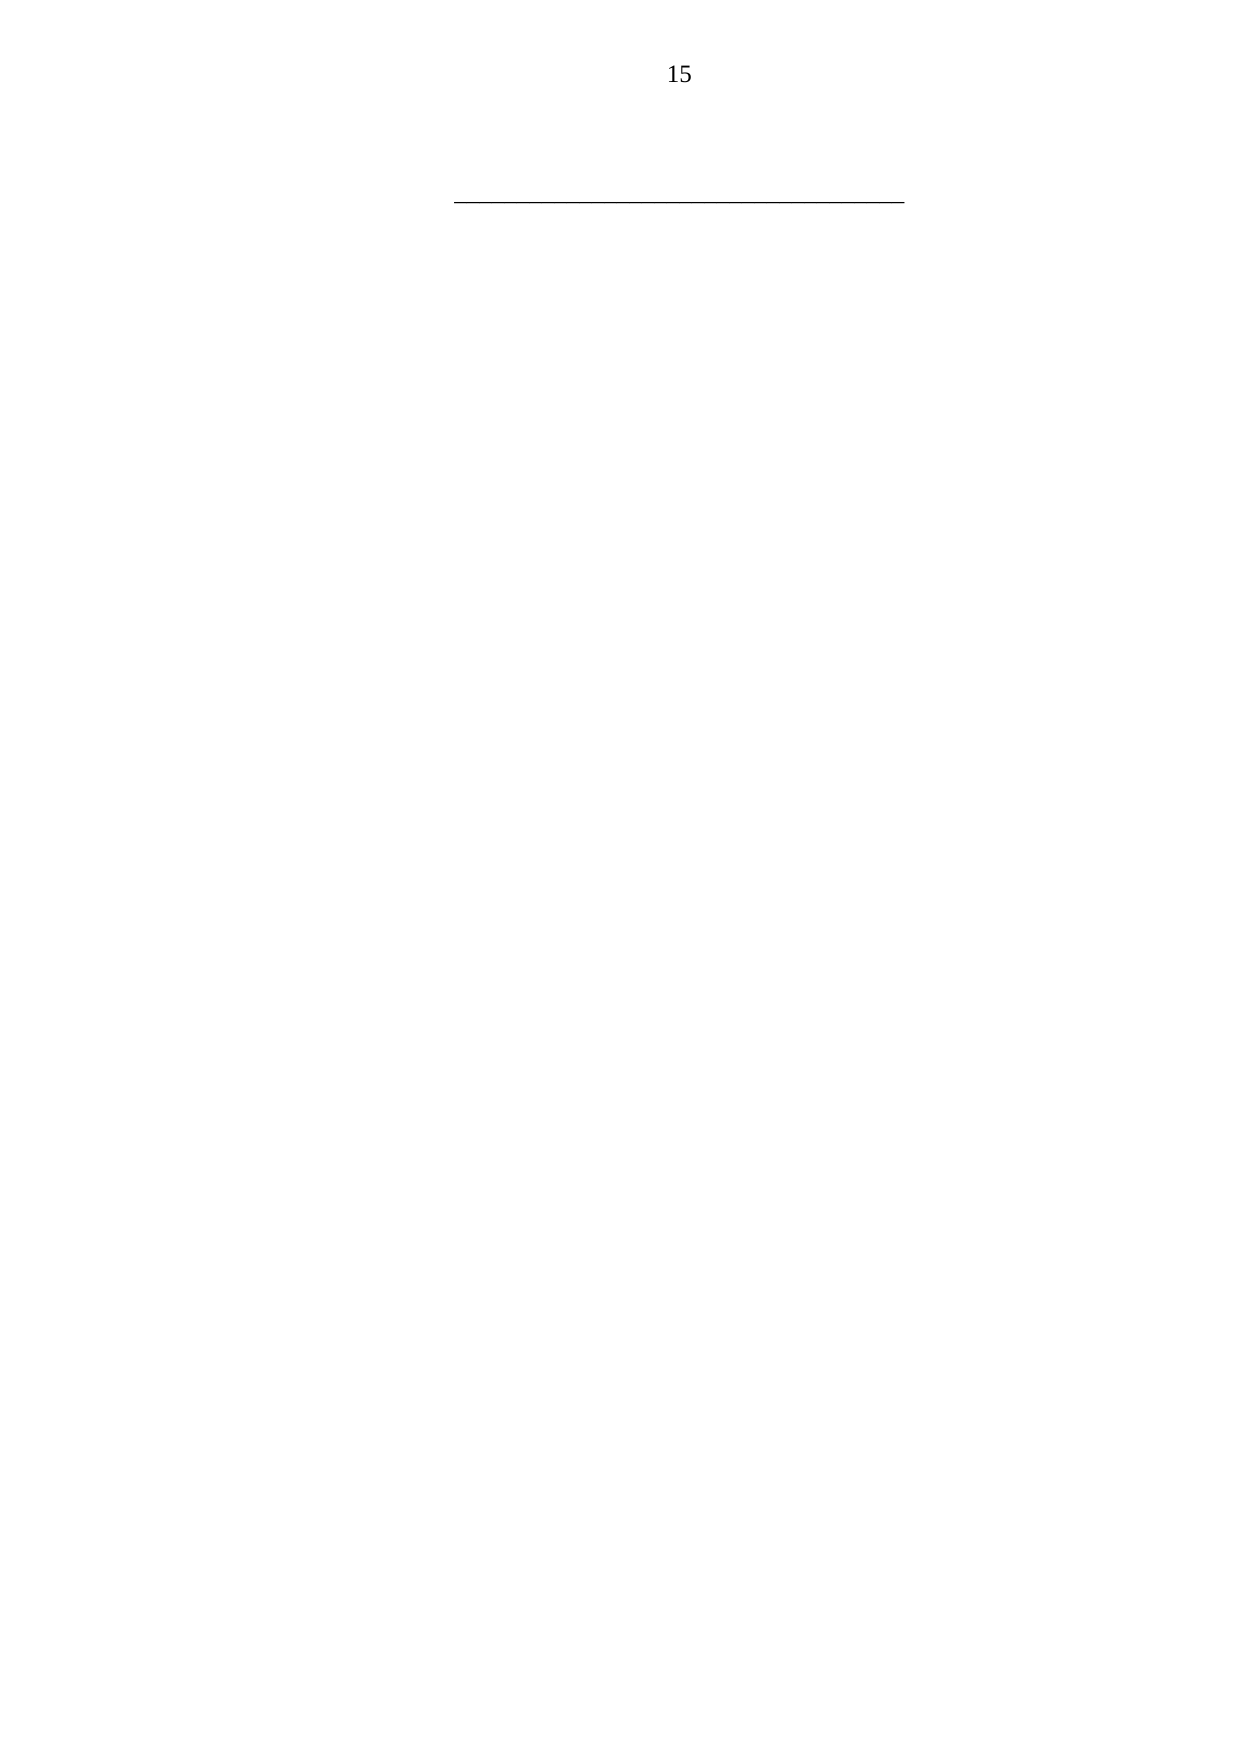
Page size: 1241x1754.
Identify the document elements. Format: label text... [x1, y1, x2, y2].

text ____________________________________ [177, 177, 1181, 206]
